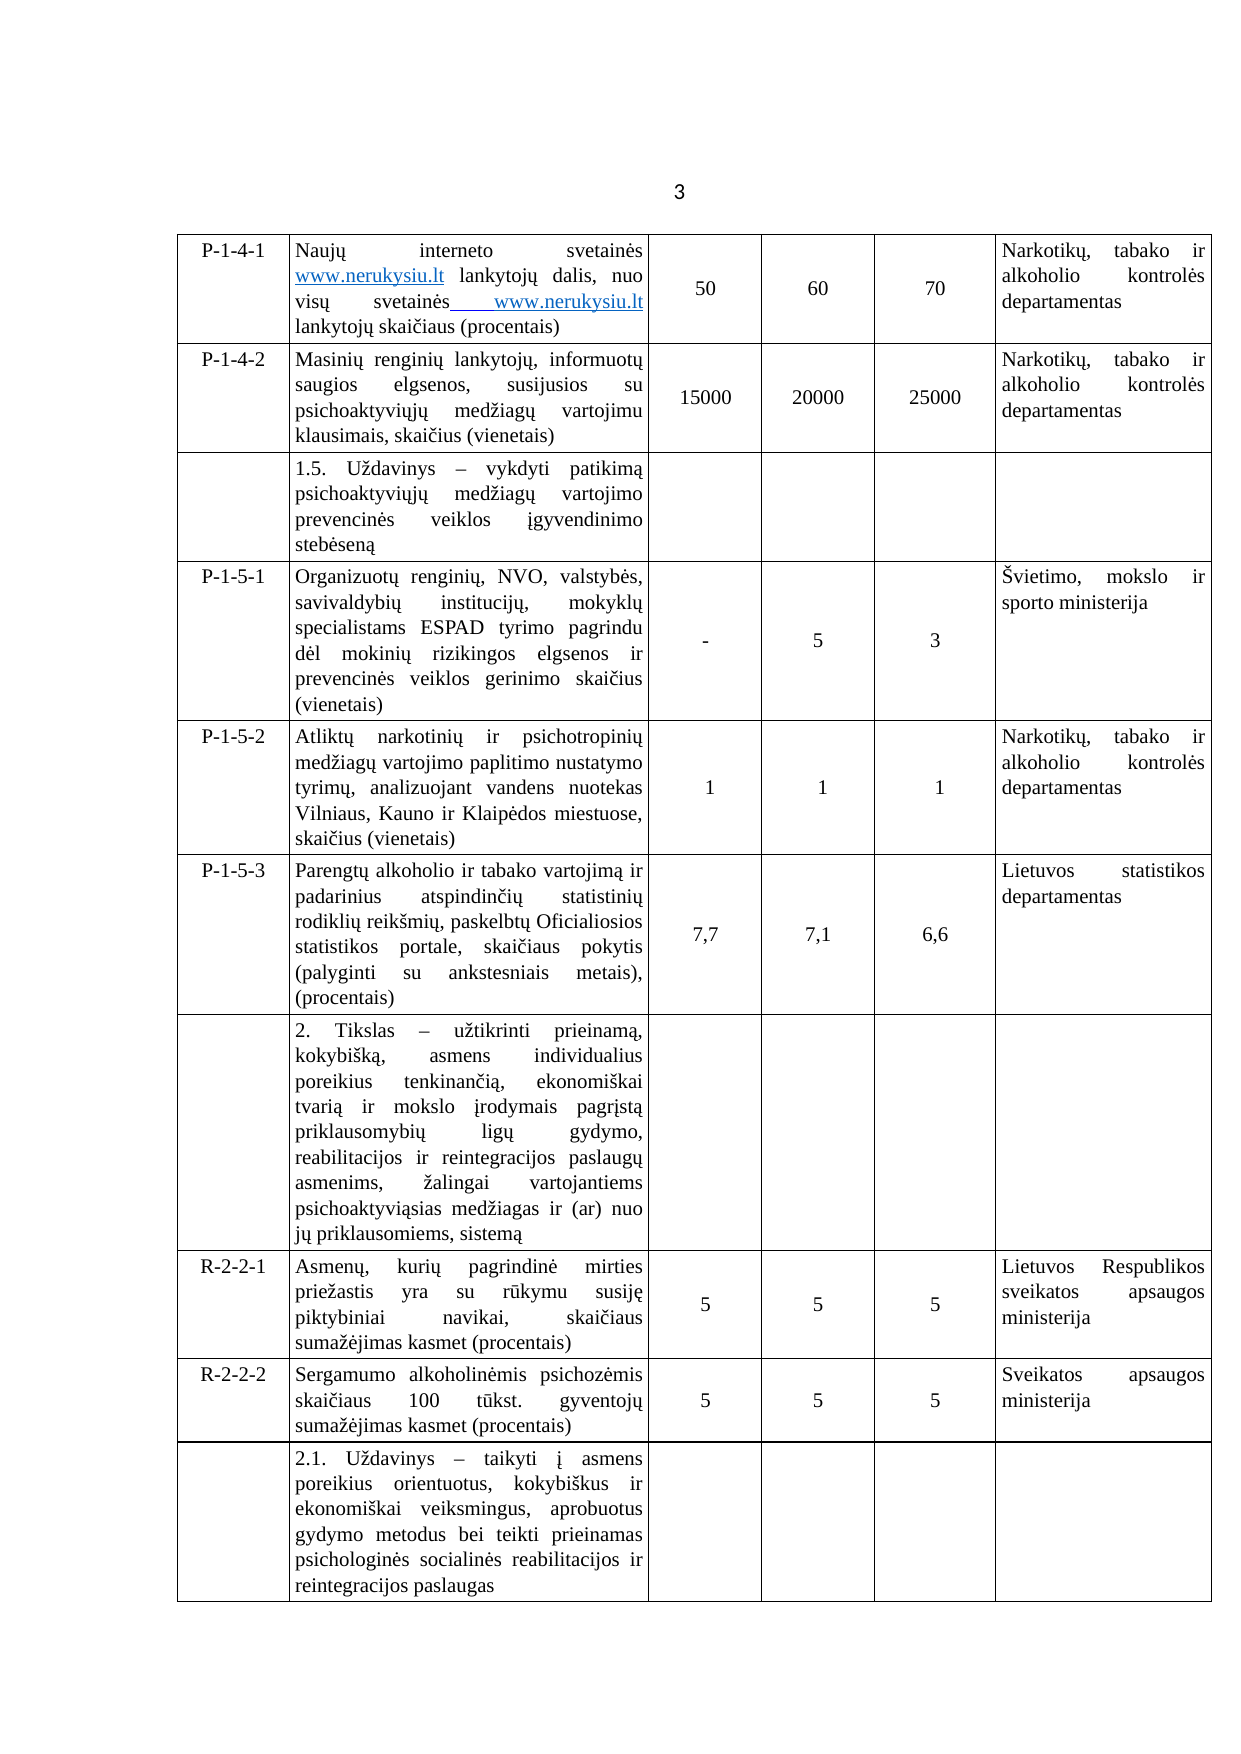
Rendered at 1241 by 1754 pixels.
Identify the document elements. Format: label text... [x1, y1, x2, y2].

table_cell [649, 453, 761, 561]
table_cell R-2-2-1 [178, 1251, 289, 1358]
table_cell Naujų interneto svetainės www.nerukysiu.lt lankytojų dalis, nuo visų svetainės www.nerukysiu.lt lankytojų skaičiaus (procentais) [290, 235, 648, 343]
table_cell Sveikatos apsaugos ministerija [996, 1359, 1211, 1441]
table_cell Parengtų alkoholio ir tabako vartojimą ir padarinius atspindinčių statistinių rodiklių reikšmių, paskelbtų Oficialiosios statistikos portale, skaičiaus pokytis (palyginti su ankstesniais metais), (procentais) [290, 855, 648, 1014]
table_cell [178, 1015, 289, 1250]
table_cell P-1-4-2 [178, 344, 289, 452]
table_cell 50 [649, 235, 761, 343]
table_cell 1 [762, 721, 874, 854]
table_cell 2. Tikslas – užtikrinti prieinamą, kokybišką, asmens individualius poreikius tenkinančią, ekonomiškai tvarią ir mokslo įrodymais pagrįstą priklausomybių ligų gydymo, reabilitacijos ir reintegracijos paslaugų asmenims, žalingai vartojantiems psichoaktyviąsias medžiagas ir (ar) nuo jų priklausomiems, sistemą [290, 1015, 648, 1250]
table_cell Organizuotų renginių, NVO, valstybės, savivaldybių institucijų, mokyklų specialistams ESPAD tyrimo pagrindu dėl mokinių rizikingos elgsenos ir prevencinės veiklos gerinimo skaičius (vienetais) [290, 562, 648, 720]
table_cell 1.5. Uždavinys – vykdyti patikimą psichoaktyviųjų medžiagų vartojimo prevencinės veiklos įgyvendinimo stebėseną [290, 453, 648, 561]
table_cell [996, 1443, 1211, 1601]
table_cell [649, 1443, 761, 1601]
table_cell Masinių renginių lankytojų, informuotų saugios elgsenos, susijusios su psichoaktyviųjų medžiagų vartojimu klausimais, skaičius (vienetais) [290, 344, 648, 452]
table_cell 1 [875, 721, 995, 854]
table_cell Lietuvos Respublikos sveikatos apsaugos ministerija [996, 1251, 1211, 1358]
table_cell 5 [762, 562, 874, 720]
table_cell Narkotikų, tabako ir alkoholio kontrolės departamentas [996, 721, 1211, 854]
table_cell [178, 1443, 289, 1601]
table_cell [875, 453, 995, 561]
table_cell [996, 1015, 1211, 1250]
table_cell [996, 453, 1211, 561]
table_cell - [649, 562, 761, 720]
table_cell [762, 453, 874, 561]
table_cell [649, 1015, 761, 1250]
table_cell 70 [875, 235, 995, 343]
table_cell 3 [875, 562, 995, 720]
table_cell 25000 [875, 344, 995, 452]
table_cell Sergamumo alkoholinėmis psichozėmis skaičiaus 100 tūkst. gyventojų sumažėjimas kasmet (procentais) [290, 1359, 648, 1441]
table_cell Švietimo, mokslo ir sporto ministerija [996, 562, 1211, 720]
table_cell 5 [762, 1251, 874, 1358]
table_cell 15000 [649, 344, 761, 452]
table_cell [875, 1443, 995, 1601]
table_cell 6,6 [875, 855, 995, 1014]
table_cell 1 [649, 721, 761, 854]
table_cell [762, 1015, 874, 1250]
table_cell 5 [649, 1251, 761, 1358]
table_cell 5 [875, 1359, 995, 1441]
table_cell P-1-4-1 [178, 235, 289, 343]
table_cell P-1-5-2 [178, 721, 289, 854]
table_cell R-2-2-2 [178, 1359, 289, 1441]
table_cell 7,1 [762, 855, 874, 1014]
table_cell 2.1. Uždavinys – taikyti į asmens poreikius orientuotus, kokybiškus ir ekonomiškai veiksmingus, aprobuotus gydymo metodus bei teikti prieinamas psichologinės socialinės reabilitacijos ir reintegracijos paslaugas [290, 1443, 648, 1601]
table_cell Atliktų narkotinių ir psichotropinių medžiagų vartojimo paplitimo nustatymo tyrimų, analizuojant vandens nuotekas Vilniaus, Kauno ir Klaipėdos miestuose, skaičius (vienetais) [290, 721, 648, 854]
table_cell 7,7 [649, 855, 761, 1014]
table_cell 5 [762, 1359, 874, 1441]
table_cell P-1-5-1 [178, 562, 289, 720]
table_cell Narkotikų, tabako ir alkoholio kontrolės departamentas [996, 235, 1211, 343]
table_cell 5 [875, 1251, 995, 1358]
table_cell [178, 453, 289, 561]
table_cell 5 [649, 1359, 761, 1441]
table_cell 20000 [762, 344, 874, 452]
table_cell Narkotikų, tabako ir alkoholio kontrolės departamentas [996, 344, 1211, 452]
table_cell Asmenų, kurių pagrindinė mirties priežastis yra su rūkymu susiję piktybiniai navikai, skaičiaus sumažėjimas kasmet (procentais) [290, 1251, 648, 1358]
table_cell [875, 1015, 995, 1250]
table_cell P-1-5-3 [178, 855, 289, 1014]
table_cell Lietuvos statistikos departamentas [996, 855, 1211, 1014]
table_cell 60 [762, 235, 874, 343]
table_cell [762, 1443, 874, 1601]
